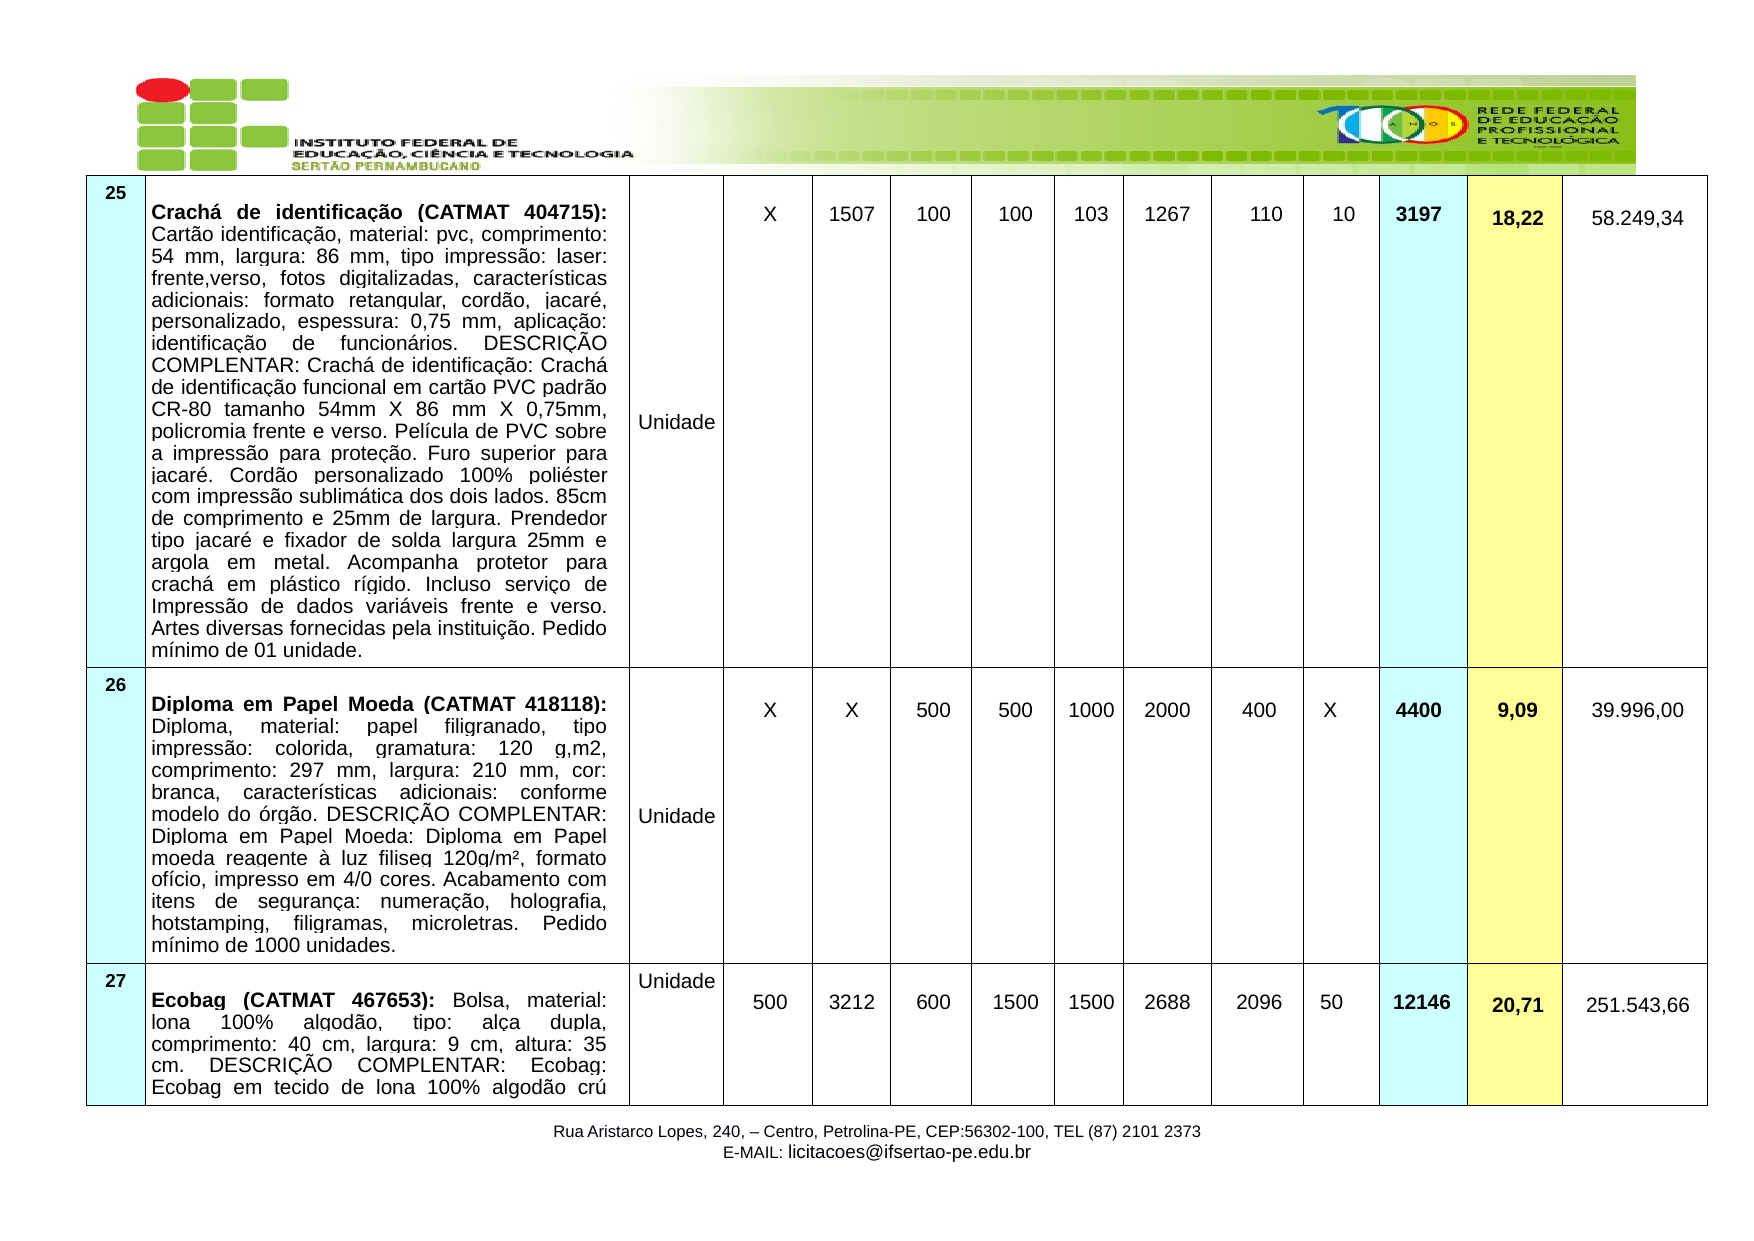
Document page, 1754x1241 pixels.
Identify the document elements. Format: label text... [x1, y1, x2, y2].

table_cell 10 [1304, 176, 1379, 667]
table_cell 27 [87, 964, 145, 1105]
table_cell Ecobag (CATMAT 467653): Bolsa, material: lona 100% algodão, tipo: alça dupla, comprimento: 40 cm, largura: 9 cm, altura: 35 cm. DESCRIÇÃO COMPLENTAR: Ecobag: Ecobag em tecido de lona 100% algodão crú [146, 964, 629, 1105]
table_cell 50 [1304, 964, 1379, 1105]
table_cell 39.996,00 [1563, 668, 1707, 963]
table_cell X [724, 176, 812, 667]
table_cell 110 [1212, 176, 1303, 667]
table_cell 400 [1212, 668, 1303, 963]
table_cell 251.543,66 [1563, 964, 1707, 1105]
picture [118, 75, 1636, 175]
table_cell 25 [87, 176, 145, 667]
table_cell 103 [1055, 176, 1123, 667]
table_cell 1500 [972, 964, 1054, 1105]
table_cell 18,22 [1468, 176, 1562, 667]
table_cell 2096 [1212, 964, 1303, 1105]
table_cell 20,71 [1468, 964, 1562, 1105]
table_cell Diploma em Papel Moeda (CATMAT 418118): Diploma, material: papel filigranado, tipo impressão: colorida, gramatura: 120 g,m2, comprimento: 297 mm, largura: 210 mm, cor: branca, características adicionais: conforme modelo do órgão. DESCRIÇÃO COMPLENTAR: Diploma em Papel Moeda: Diploma em Papel moeda reagente à luz filiseg 120g/m², formato ofício, impresso em 4/0 cores. Acabamento com itens de segurança: numeração, holografia, hotstamping, filigramas, microletras. Pedido mínimo de 1000 unidades. [146, 668, 629, 963]
table_cell X [813, 668, 890, 963]
table_cell 9,09 [1468, 668, 1562, 963]
table_cell 2688 [1124, 964, 1211, 1105]
table_cell 500 [724, 964, 812, 1105]
table_cell 500 [891, 668, 971, 963]
table_cell X [1304, 668, 1379, 963]
table_cell 58.249,34 [1563, 176, 1707, 667]
table_cell 500 [972, 668, 1054, 963]
table_cell 1500 [1055, 964, 1123, 1105]
table_cell Unidade [630, 964, 723, 1105]
table_cell Crachá de identificação (CATMAT 404715): Cartão identificação, material: pvc, comprimento: 54 mm, largura: 86 mm, tipo impressão: laser: frente,verso, fotos digitalizadas, características adicionais: formato retangular, cordão, jacaré, personalizado, espessura: 0,75 mm, aplicação: identificação de funcionários. DESCRIÇÃO COMPLENTAR: Crachá de identificação: Crachá de identificação funcional em cartão PVC padrão CR-80 tamanho 54mm X 86 mm X 0,75mm, policromia frente e verso. Película de PVC sobre a impressão para proteção. Furo superior para jacaré. Cordão personalizado 100% poliéster com impressão sublimática dos dois lados. 85cm de comprimento e 25mm de largura. Prendedor tipo jacaré e fixador de solda largura 25mm e argola em metal. Acompanha protetor para crachá em plástico rígido. Incluso serviço de Impressão de dados variáveis frente e verso. Artes diversas fornecidas pela instituição. Pedido mínimo de 01 unidade. [146, 176, 629, 667]
table_cell 1267 [1124, 176, 1211, 667]
table_cell 4400 [1380, 668, 1467, 963]
table_cell Unidade [630, 668, 723, 963]
table_cell 3197 [1380, 176, 1467, 667]
table_cell 26 [87, 668, 145, 963]
table_cell 3212 [813, 964, 890, 1105]
table_cell 600 [891, 964, 971, 1105]
table_cell 100 [972, 176, 1054, 667]
table_cell 2000 [1124, 668, 1211, 963]
table_cell 1507 [813, 176, 890, 667]
table_cell X [724, 668, 812, 963]
table_cell 12146 [1380, 964, 1467, 1105]
table_cell Unidade [630, 176, 723, 667]
table_cell 1000 [1055, 668, 1123, 963]
table_cell 100 [891, 176, 971, 667]
